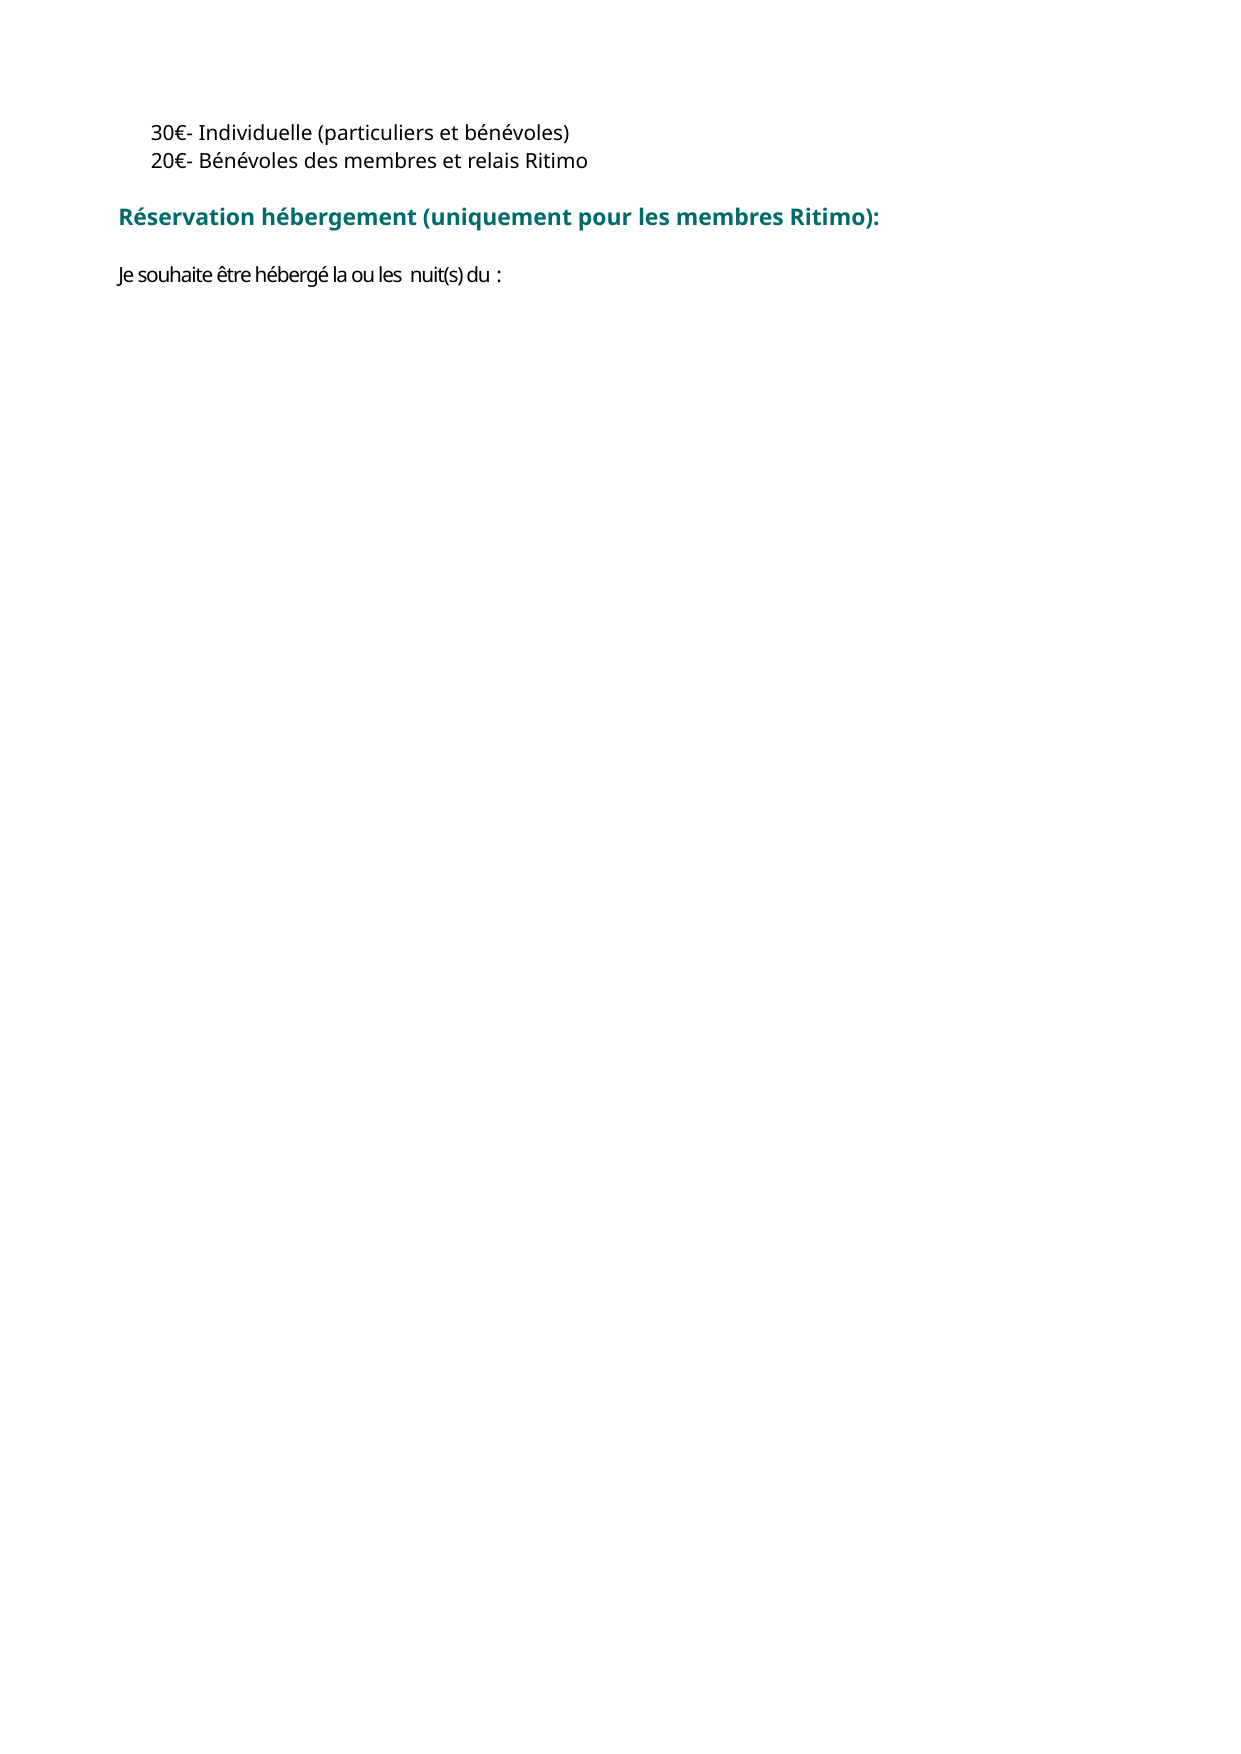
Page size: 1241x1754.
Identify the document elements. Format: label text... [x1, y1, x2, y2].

text  20€- Bénévoles des membres et relais Ritimo [118, 147, 1122, 175]
text Réservation hébergement (uniquement pour les membres Ritimo): [118, 201, 1122, 232]
text  30€- Individuelle (particuliers et bénévoles) [118, 118, 1122, 147]
text Je souhaite être hébergé la ou les nuit(s) du : [118, 260, 1122, 289]
